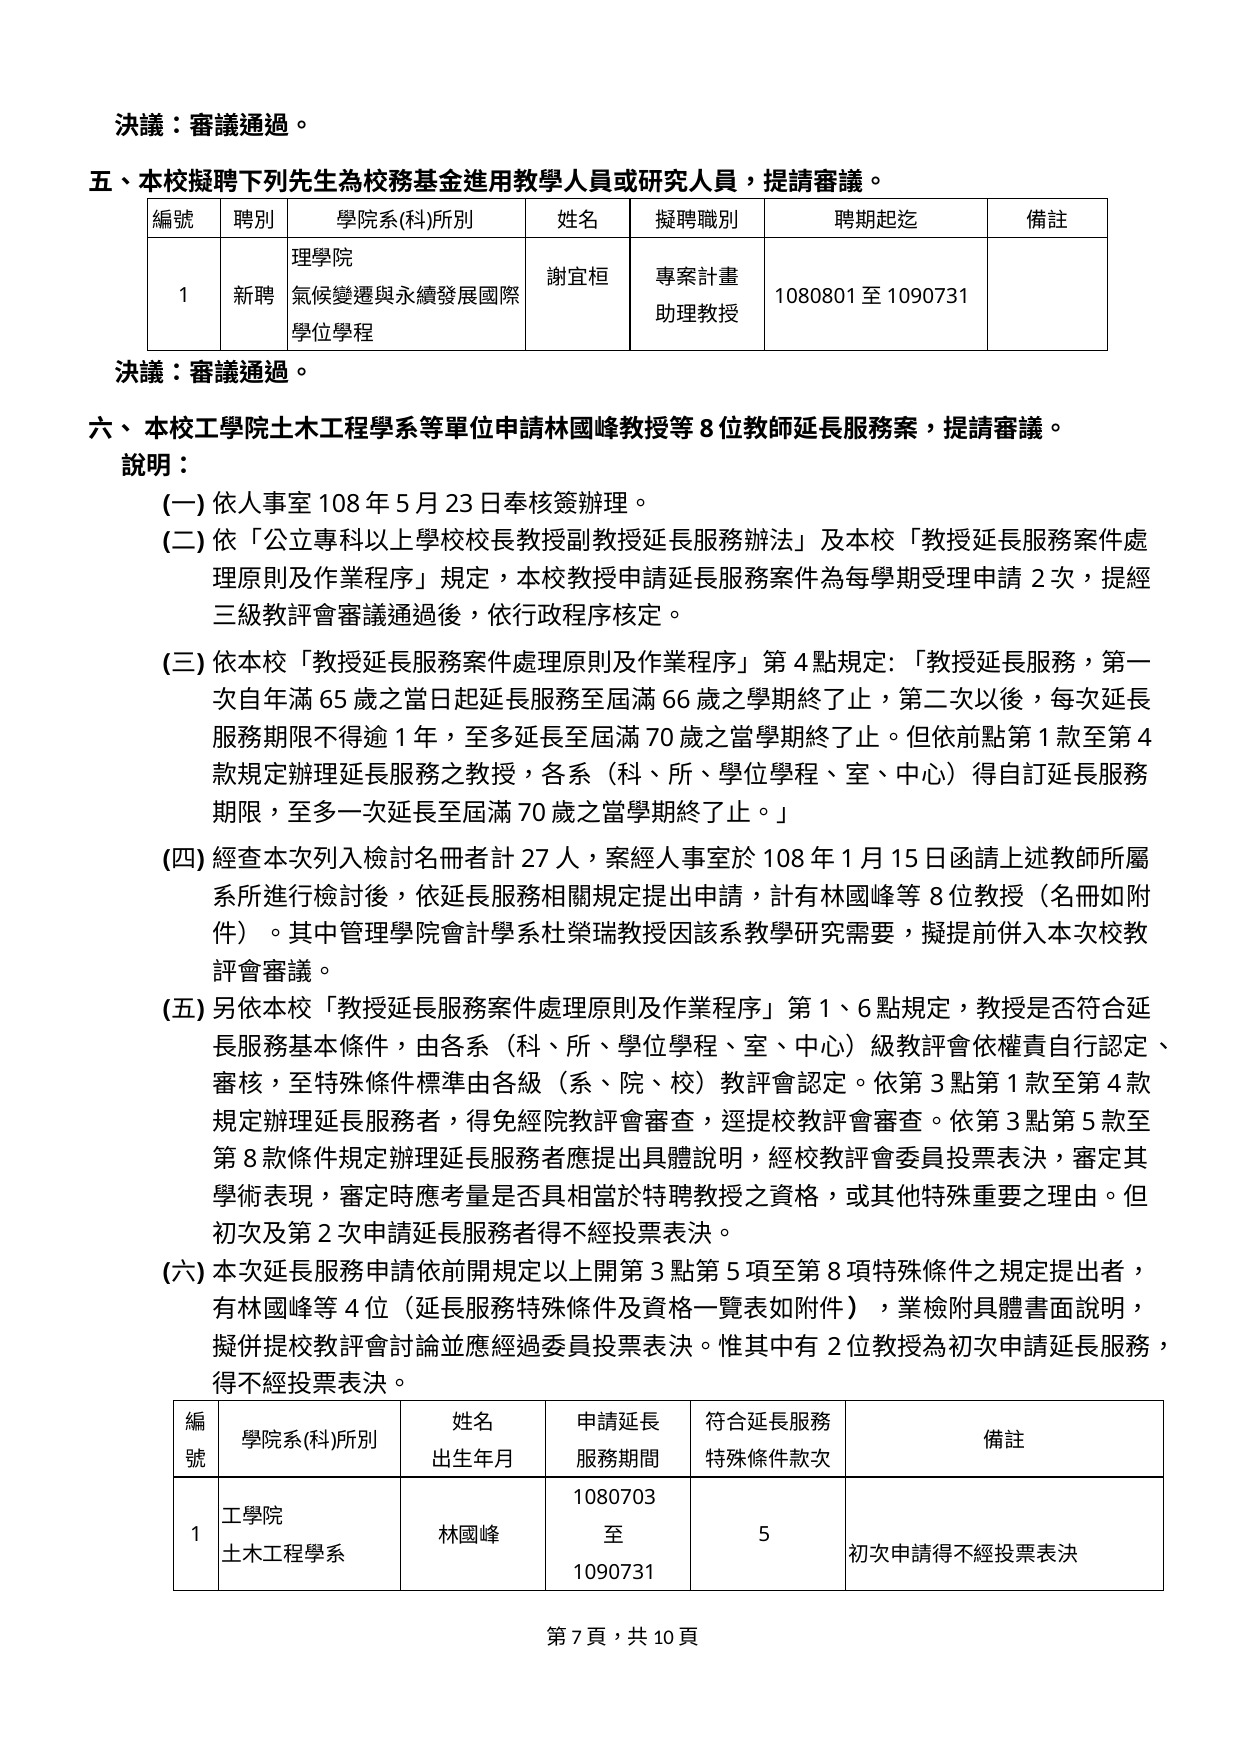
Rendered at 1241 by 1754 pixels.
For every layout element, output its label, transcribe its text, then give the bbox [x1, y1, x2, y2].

table_cell 林國峰 [401, 1478, 545, 1590]
table_cell 新聘 [221, 238, 287, 350]
table_cell 1 [148, 238, 220, 350]
table_header 擬聘職別 [631, 199, 764, 237]
table_cell 專案計畫 助理教授 [631, 238, 764, 350]
table_header 姓名 出生年月 [401, 1401, 545, 1476]
text 決議：審議通過。 [89, 351, 1152, 389]
text 決議：審議通過。 [89, 104, 1152, 142]
table_header 姓名 [526, 199, 629, 237]
list 依人事室108年5月23日奉核簽辦理。 [162, 483, 1152, 520]
table_header 備註 [988, 199, 1107, 237]
table_cell 謝宜桓 [526, 238, 629, 350]
table_cell 工學院 土木工程學系 [219, 1478, 400, 1590]
table_header 學院系(科)所別 [288, 199, 525, 237]
table_cell 理學院 氣候變遷與永續發展國際學位學程 [288, 238, 525, 350]
table_header 編號 [148, 199, 220, 237]
table_header 符合延長服務特殊條件款次 [691, 1401, 845, 1476]
table_cell [988, 238, 1107, 350]
table_header 學院系(科)所別 [219, 1401, 400, 1476]
list 本次延長服務申請依前開規定以上開第3點第5項至第8項特殊條件之規定提出者，有林國峰等4位（延長服務特殊條件及資格一覽表如附件），業檢附具體書面說明，擬併提校教評會討論並應經過委員投票表決。惟其中有2位教授為初次申請延長服務，得不經投票表決。 [162, 1250, 1152, 1400]
table_header 申請延長 服務期間 [546, 1401, 690, 1476]
list 依本校「教授延長服務案件處理原則及作業程序」第4點規定: 「教授延長服務，第一次自年滿65歲之當日起延長服務至屆滿66歲之學期終了止，第二次以後，每次延長服務期限不得逾1年，至多延長至屆滿70歲之當學期終了止。但依前點第1款至第4款規定辦理延長服務之教授，各系（科、所、學位學程、室、中心）得自訂延長服務期限，至多一次延長至屆滿70歲之當學期終了止。」 [162, 641, 1152, 829]
table_header 編 號 [174, 1401, 218, 1476]
table_cell 初次申請得不經投票表決 [846, 1478, 1163, 1590]
table_cell 1080703 至 1090731 [546, 1478, 690, 1590]
list 經查本次列入檢討名冊者計27人，案經人事室於108年1月15日函請上述教師所屬系所進行檢討後，依延長服務相關規定提出申請，計有林國峰等8位教授（名冊如附件）。其中管理學院會計學系杜榮瑞教授因該系教學研究需要，擬提前併入本次校教評會審議。 [162, 838, 1152, 988]
table_header 聘別 [221, 199, 287, 237]
table_cell 1 [174, 1478, 218, 1590]
table_header 備註 [846, 1401, 1163, 1476]
text 五、本校擬聘下列先生為校務基金進用教學人員或研究人員，提請審議。 [89, 161, 1152, 198]
list 另依本校「教授延長服務案件處理原則及作業程序」第1、6點規定，教授是否符合延長服務基本條件，由各系（科、所、學位學程、室、中心）級教評會依權責自行認定、審核，至特殊條件標準由各級（系、院、校）教評會認定。依第3點第1款至第4款規定辦理延長服務者，得免經院教評會審查，逕提校教評會審查。依第3點第5款至第8款條件規定辦理延長服務者應提出具體說明，經校教評會委員投票表決，審定其學術表現，審定時應考量是否具相當於特聘教授之資格，或其他特殊重要之理由。但初次及第2次申請延長服務者得不經投票表決。 [162, 988, 1152, 1250]
list 依「公立專科以上學校校長教授副教授延長服務辦法」及本校「教授延長服務案件處理原則及作業程序」規定，本校教授申請延長服務案件為每學期受理申請2次，提經三級教評會審議通過後，依行政程序核定。 [162, 520, 1152, 633]
table_cell 5 [691, 1478, 845, 1590]
table_header 聘期起迄 [765, 199, 987, 237]
table_cell 1080801至1090731 [765, 238, 987, 350]
text 說明： [89, 445, 1152, 483]
text 六、 本校工學院土木工程學系等單位申請林國峰教授等8位教師延長服務案，提請審議。 [89, 408, 1152, 445]
